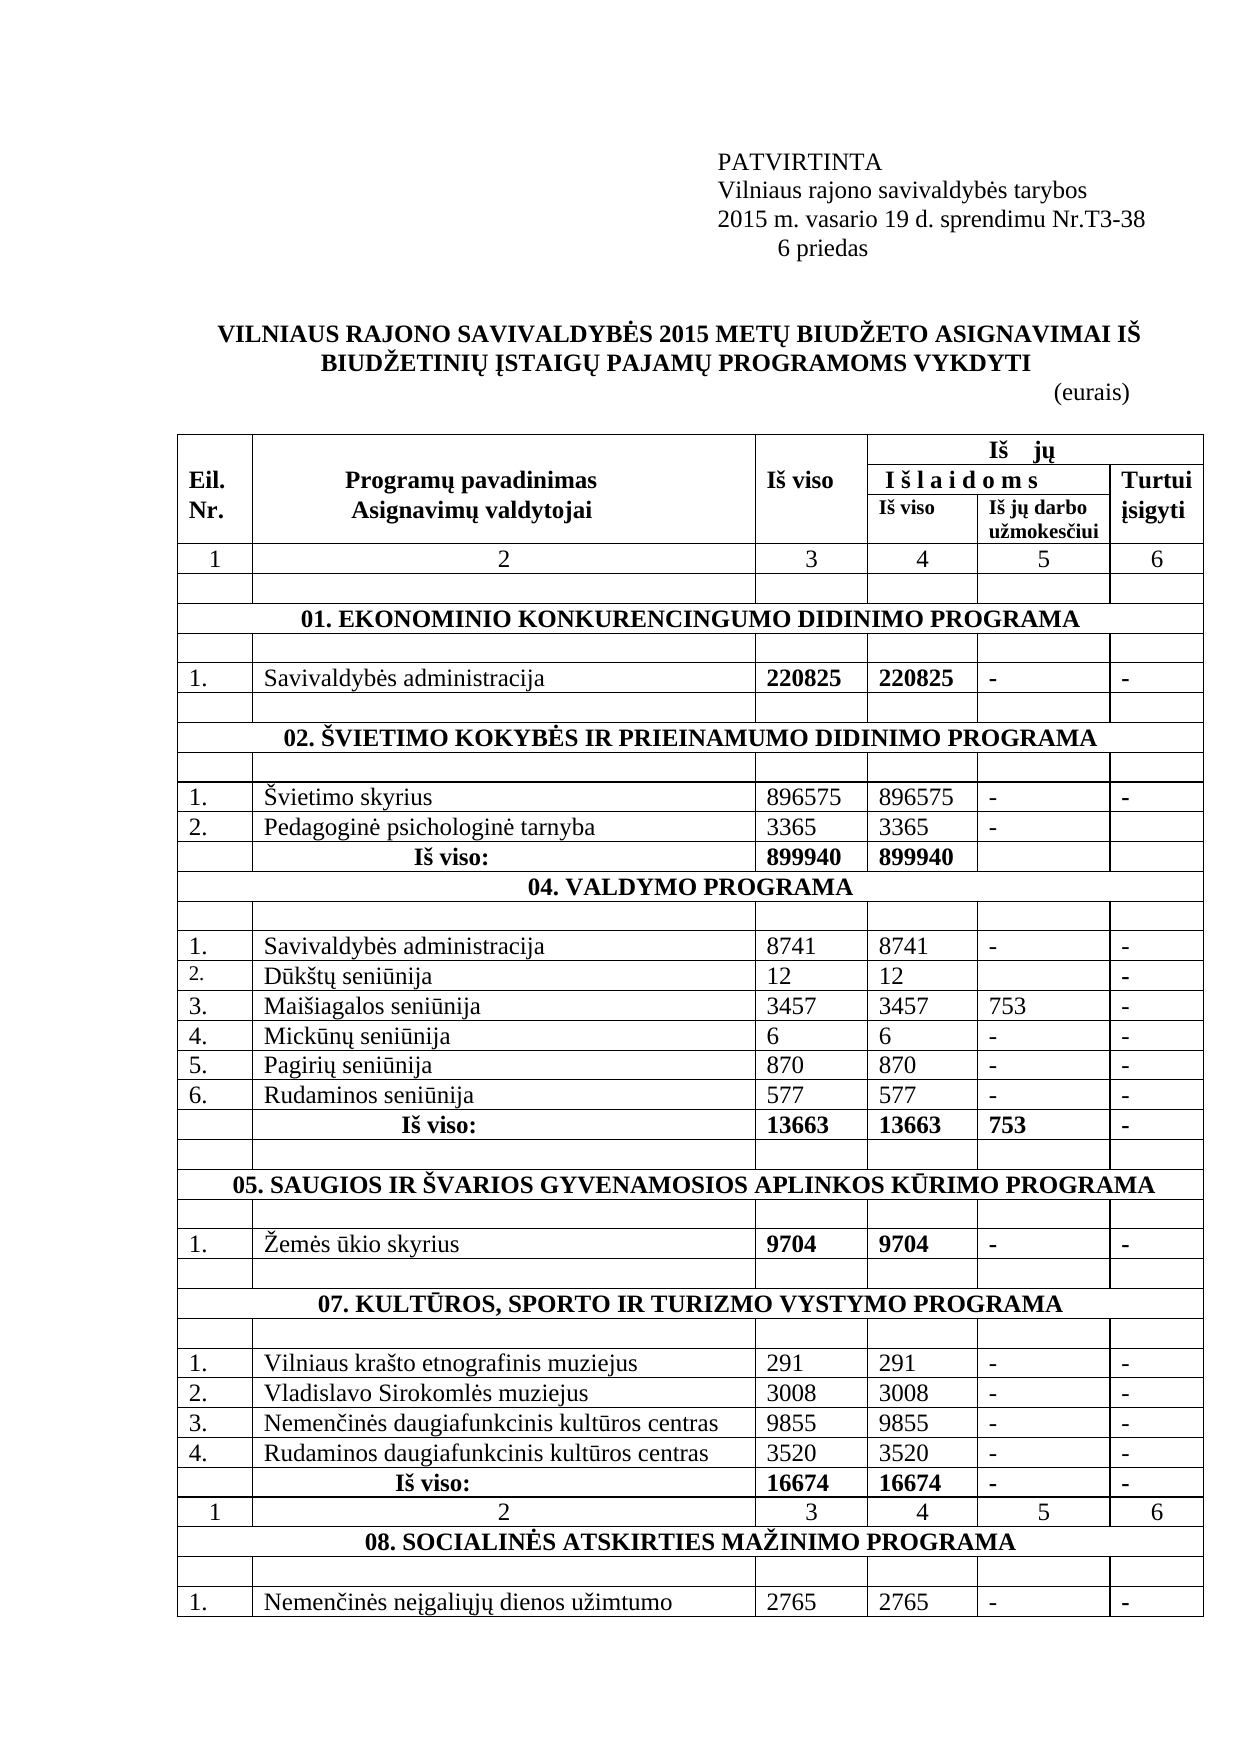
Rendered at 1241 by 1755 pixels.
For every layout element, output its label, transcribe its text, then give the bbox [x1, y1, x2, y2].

table_cell [756, 574, 867, 603]
table_cell 9855 [756, 1408, 867, 1437]
table_cell - [978, 812, 1109, 841]
table_cell [253, 1200, 755, 1228]
table_cell 08. SOCIALINĖS ATSKIRTIES MAŽINIMO PROGRAMA [178, 1527, 1203, 1556]
table_cell [253, 902, 755, 930]
table_cell 5. [178, 1051, 252, 1079]
table_cell 6. [178, 1080, 252, 1109]
table_cell 3 [756, 1498, 867, 1526]
table_cell 6 [868, 1021, 977, 1049]
table_cell 1 [178, 544, 252, 573]
table_cell [756, 494, 867, 543]
table_cell 870 [868, 1051, 977, 1079]
table_cell 6 [1111, 1498, 1203, 1526]
table_cell 05. SAUGIOS IR ŠVARIOS GYVENAMOSIOS APLINKOS KŪRIMO PROGRAMA [178, 1170, 1203, 1198]
table_cell - [978, 1408, 1109, 1437]
table_cell 4 [868, 1498, 977, 1526]
table_cell [1111, 1200, 1203, 1228]
table_cell [1111, 1319, 1203, 1347]
table_cell - [978, 931, 1109, 960]
table_cell Rudaminos seniūnija [253, 1080, 755, 1109]
table_cell [868, 1140, 977, 1169]
table_cell - [1111, 1468, 1203, 1496]
table_cell [868, 1200, 977, 1228]
table_cell - [1111, 1110, 1203, 1139]
table_cell - [978, 1378, 1109, 1407]
table_cell 896575 [868, 783, 977, 811]
table_cell Iš viso: [253, 842, 755, 871]
table_cell 2. [178, 961, 252, 990]
table_cell [253, 753, 755, 781]
table_cell [868, 753, 977, 781]
table_cell 3365 [756, 812, 867, 841]
table_cell [1111, 753, 1203, 781]
table_cell - [1111, 1349, 1203, 1377]
table_cell [978, 902, 1109, 930]
table_cell 1. [178, 1229, 252, 1258]
table_cell 3457 [868, 991, 977, 1020]
table_cell Švietimo skyrius [253, 783, 755, 811]
table_cell [978, 634, 1109, 662]
table_cell Žemės ūkio skyrius [253, 1229, 755, 1258]
table_cell - [1111, 931, 1203, 960]
table_cell - [1111, 1587, 1203, 1616]
table_cell [178, 1557, 252, 1586]
table_cell - [1111, 961, 1203, 990]
table_cell [178, 1200, 252, 1228]
table_cell 6 [1111, 544, 1203, 573]
table_cell [1111, 634, 1203, 662]
table_cell [253, 1259, 755, 1288]
text Vilniaus rajono savivaldybės tarybos [582, 176, 1181, 204]
table_cell [178, 574, 252, 603]
table_cell [756, 1557, 867, 1586]
table_cell 2765 [868, 1587, 977, 1616]
table_cell 16674 [756, 1468, 867, 1496]
table_cell 577 [756, 1080, 867, 1109]
table_header [1110, 435, 1203, 464]
table_cell 13663 [868, 1110, 977, 1139]
table_cell [978, 961, 1109, 990]
table_cell - [1111, 1051, 1203, 1079]
table_header [253, 435, 755, 464]
table_cell - [978, 1349, 1109, 1377]
table_cell [178, 1140, 252, 1169]
table_cell [978, 693, 1109, 722]
table_cell [253, 1319, 755, 1347]
table_cell Pagirių seniūnija [253, 1051, 755, 1079]
table_cell 4 [868, 544, 977, 573]
table_cell Iš jų darbo užmokesčiui [978, 495, 1109, 543]
table_header [868, 435, 977, 464]
table_cell - [1111, 1378, 1203, 1407]
table_cell I š l a i d o m s [868, 465, 1109, 494]
table_cell [978, 1319, 1109, 1347]
text 2015 m. vasario 19 d. sprendimu Nr.T3-38 [642, 204, 1181, 233]
table_cell 2765 [756, 1587, 867, 1616]
table_cell [978, 842, 1109, 871]
table_cell Savivaldybės administracija [253, 663, 755, 692]
table_cell [868, 1319, 977, 1347]
table_cell [1111, 1140, 1203, 1169]
table_cell Programų pavadinimas [253, 464, 755, 494]
table_cell [868, 634, 977, 662]
table_cell - [1111, 1021, 1203, 1049]
table_cell - [978, 1468, 1109, 1496]
text 6 priedas [177, 233, 1181, 262]
table_cell - [978, 1021, 1109, 1049]
table_cell - [1111, 663, 1203, 692]
table_cell Pedagoginė psichologinė tarnyba [253, 812, 755, 841]
table_cell [756, 693, 867, 722]
table_cell 1 [178, 1498, 252, 1526]
table_cell - [1111, 991, 1203, 1020]
text (eurais) [177, 377, 1181, 406]
table_cell [1111, 902, 1203, 930]
table_cell 8741 [868, 931, 977, 960]
table_cell 07. KULTŪROS, SPORTO IR TURIZMO VYSTYMO PROGRAMA [178, 1289, 1203, 1318]
table_cell 1. [178, 931, 252, 960]
table_cell 3. [178, 1408, 252, 1437]
table_cell [978, 1140, 1109, 1169]
table_cell Turtui [1111, 465, 1203, 494]
table_cell 2. [178, 812, 252, 841]
table_cell - [1111, 1438, 1203, 1467]
table_cell [756, 753, 867, 781]
table_cell 3520 [868, 1438, 977, 1467]
table_cell - [978, 1587, 1109, 1616]
text PATVIRTINTA [636, 147, 1181, 176]
table_cell [253, 1140, 755, 1169]
table_cell [1111, 1259, 1203, 1288]
table_cell 02. ŠVIETIMO KOKYBĖS IR PRIEINAMUMO DIDINIMO PROGRAMA [178, 723, 1203, 752]
table_cell Asignavimų valdytojai [253, 494, 755, 543]
table_cell [978, 1259, 1109, 1288]
table_cell 899940 [868, 842, 977, 871]
table_cell 13663 [756, 1110, 867, 1139]
table_cell 1. [178, 1587, 252, 1616]
table_cell [178, 693, 252, 722]
table_cell 5 [978, 544, 1109, 573]
table_cell - [978, 1438, 1109, 1467]
table_cell 291 [868, 1349, 977, 1377]
table_cell [756, 1140, 867, 1169]
table_cell 12 [868, 961, 977, 990]
table_cell [756, 634, 867, 662]
table_cell 220825 [868, 663, 977, 692]
table_cell [253, 634, 755, 662]
table_cell Dūkštų seniūnija [253, 961, 755, 990]
table_cell [756, 1200, 867, 1228]
table_cell Nr. [178, 494, 252, 543]
table_cell [756, 1319, 867, 1347]
table_cell 9704 [756, 1229, 867, 1258]
table_cell 5 [978, 1498, 1109, 1526]
table_cell 3008 [868, 1378, 977, 1407]
table_cell [178, 753, 252, 781]
table_cell [756, 902, 867, 930]
table_cell Iš viso [756, 464, 867, 494]
table_cell 1. [178, 663, 252, 692]
table_cell [756, 1259, 867, 1288]
table_cell [178, 842, 252, 871]
table_cell 1. [178, 783, 252, 811]
table_cell 3457 [756, 991, 867, 1020]
table_cell Vilniaus krašto etnografinis muziejus [253, 1349, 755, 1377]
table_cell [978, 1200, 1109, 1228]
table_cell [868, 693, 977, 722]
table_cell Mickūnų seniūnija [253, 1021, 755, 1049]
table_cell [978, 574, 1109, 603]
table_cell Vladislavo Sirokomlės muziejus [253, 1378, 755, 1407]
table_cell [978, 1557, 1109, 1586]
table_cell [868, 574, 977, 603]
table_cell - [978, 1051, 1109, 1079]
table_cell - [1111, 1080, 1203, 1109]
table_cell 3520 [756, 1438, 867, 1467]
table_cell 3. [178, 991, 252, 1020]
table_cell [253, 1557, 755, 1586]
table_cell 899940 [756, 842, 867, 871]
table_cell įsigyti [1111, 494, 1203, 543]
table_cell - [978, 1080, 1109, 1109]
table_cell 01. EKONOMINIO KONKURENCINGUMO DIDINIMO PROGRAMA [178, 604, 1203, 632]
table_cell [178, 1259, 252, 1288]
text VILNIAUS RAJONO SAVIVALDYBĖS 2015 METŲ BIUDŽETO ASIGNAVIMAI IŠ BIUDŽETINIŲ ĮSTAIGŲ PAJAMŲ PROGRAMOMS VYKDYTI [177, 319, 1181, 377]
table_cell [1111, 1557, 1203, 1586]
table_cell [178, 1319, 252, 1347]
table_cell [178, 634, 252, 662]
table_cell - [978, 783, 1109, 811]
table_cell 9855 [868, 1408, 977, 1437]
table_cell [978, 753, 1109, 781]
table_cell Nemenčinės daugiafunkcinis kultūros centras [253, 1408, 755, 1437]
table_cell [1111, 812, 1203, 841]
table_cell [1111, 693, 1203, 722]
table_cell [178, 1468, 252, 1496]
table_cell [868, 1557, 977, 1586]
table_cell Savivaldybės administracija [253, 931, 755, 960]
table_cell [253, 574, 755, 603]
table_cell 896575 [756, 783, 867, 811]
table_cell 3 [756, 544, 867, 573]
table_cell - [978, 663, 1109, 692]
table_cell [868, 902, 977, 930]
table_cell 16674 [868, 1468, 977, 1496]
table_cell 753 [978, 991, 1109, 1020]
table_cell 3008 [756, 1378, 867, 1407]
table_cell 04. VALDYMO PROGRAMA [178, 872, 1203, 901]
table_cell 2 [253, 1498, 755, 1526]
table_header [178, 435, 252, 464]
table_cell 4. [178, 1438, 252, 1467]
table_cell [253, 693, 755, 722]
table_cell [868, 1259, 977, 1288]
table_cell 291 [756, 1349, 867, 1377]
table_cell Eil. [178, 464, 252, 494]
table_cell 1. [178, 1349, 252, 1377]
table_header Iš jų [978, 435, 1110, 464]
table_cell 577 [868, 1080, 977, 1109]
table_cell 12 [756, 961, 867, 990]
table_cell 3365 [868, 812, 977, 841]
table_cell [178, 1110, 252, 1139]
table_cell 6 [756, 1021, 867, 1049]
table_cell 2 [253, 544, 755, 573]
table_cell - [1111, 1408, 1203, 1437]
table_cell 870 [756, 1051, 867, 1079]
table_cell 753 [978, 1110, 1109, 1139]
table_cell - [1111, 1229, 1203, 1258]
table_cell [1111, 574, 1203, 603]
table_cell 8741 [756, 931, 867, 960]
table_cell [178, 902, 252, 930]
table_cell Iš viso: [253, 1110, 755, 1139]
table_cell 9704 [868, 1229, 977, 1258]
table_cell [1111, 842, 1203, 871]
table_header [756, 435, 867, 464]
table_cell Iš viso [868, 495, 977, 543]
table_cell Nemenčinės neįgaliųjų dienos užimtumo [253, 1587, 755, 1616]
table_cell - [978, 1229, 1109, 1258]
table_cell 4. [178, 1021, 252, 1049]
table_cell Iš viso: [253, 1468, 755, 1496]
table_cell 220825 [756, 663, 867, 692]
table_cell Rudaminos daugiafunkcinis kultūros centras [253, 1438, 755, 1467]
table_cell - [1111, 783, 1203, 811]
table_cell 2. [178, 1378, 252, 1407]
table_cell Maišiagalos seniūnija [253, 991, 755, 1020]
